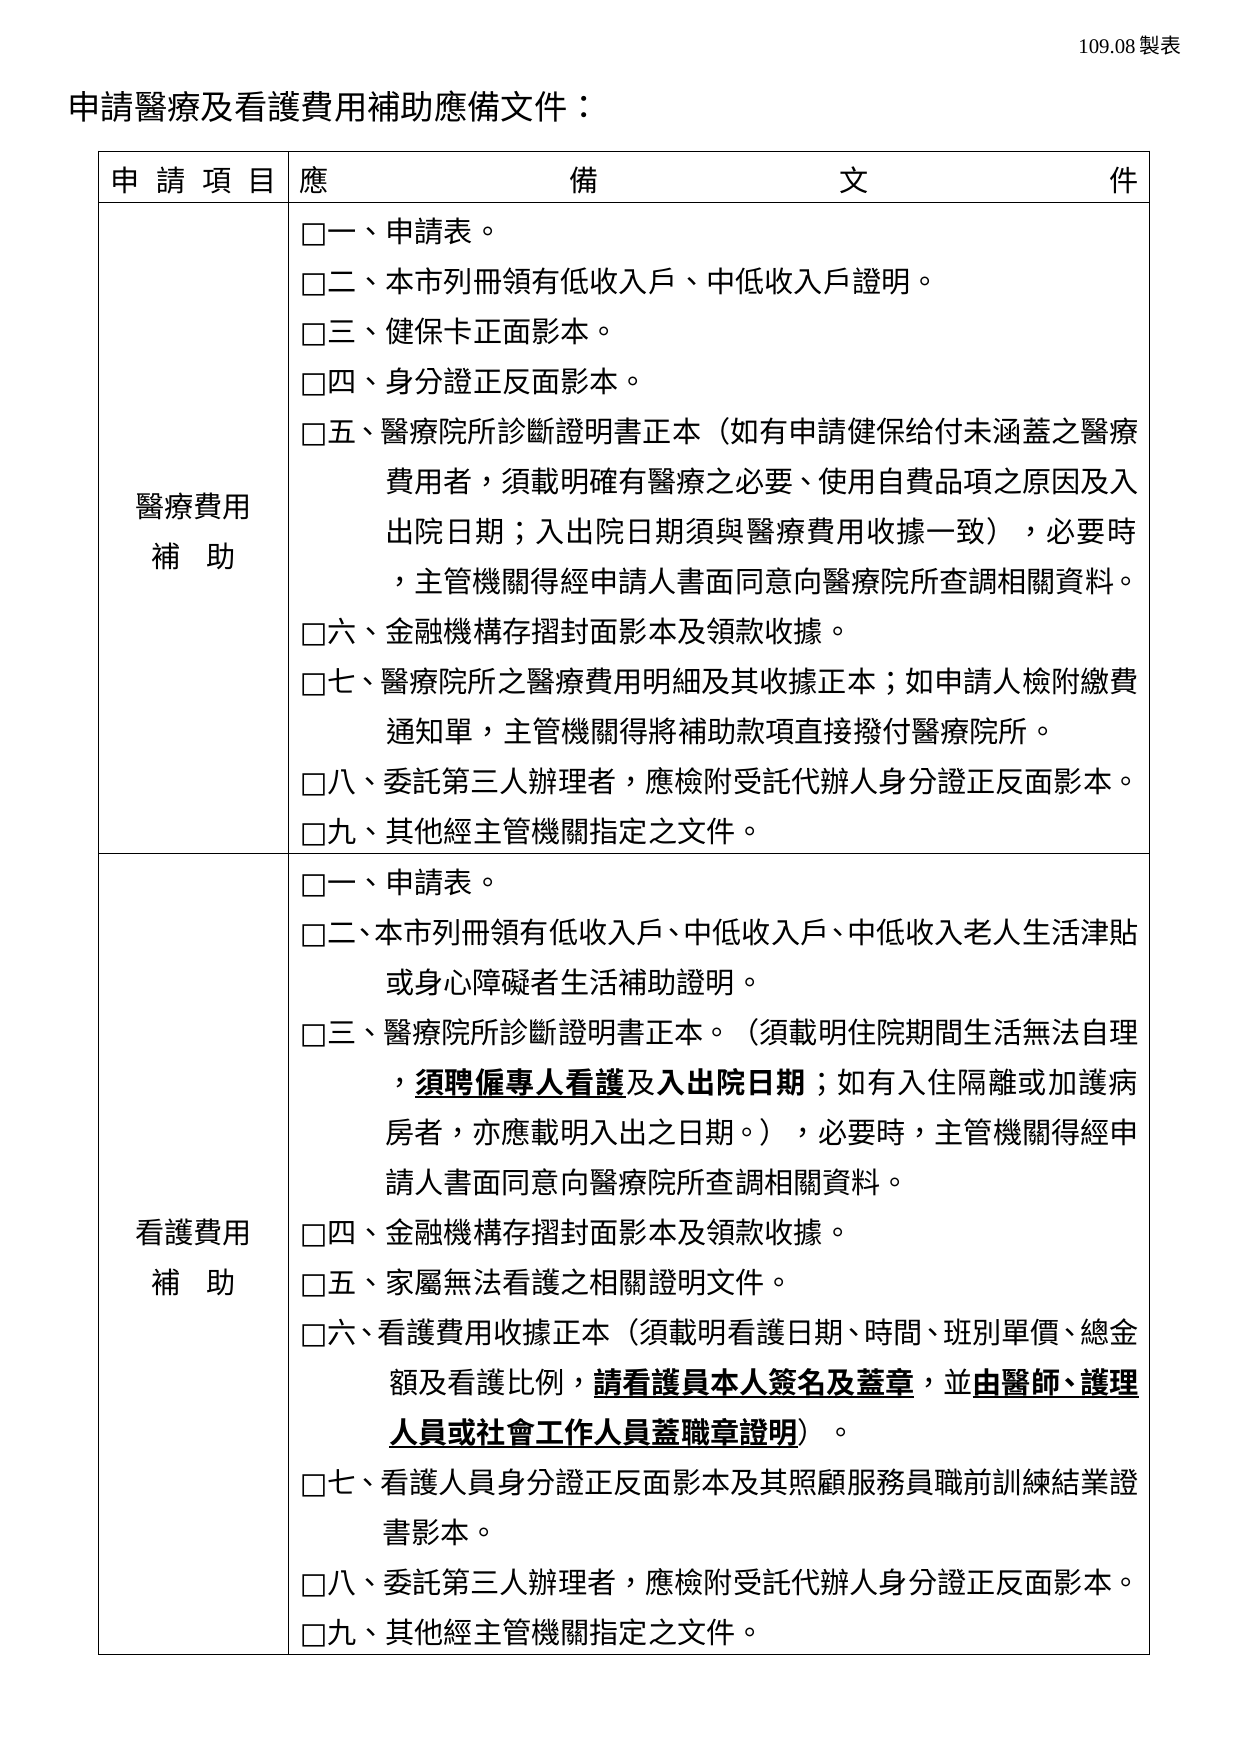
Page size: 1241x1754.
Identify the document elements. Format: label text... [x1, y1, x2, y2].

table_cell 醫療費用 補 助 [99, 203, 288, 853]
table_header 應備文件 [289, 152, 1149, 202]
table_cell 看護費用 補 助 [99, 854, 288, 1654]
text 申請醫療及看護費用補助應備文件： [67, 76, 1181, 131]
table_header 申請項目 [99, 152, 288, 202]
table_cell □一、申請表。 □二、本市列冊領有低收入戶、中低收入戶、中低收入老人生活津貼或身心障礙者生活補助證明。 □三、醫療院所診斷證明書正本。（須載明住院期間生活無法自理，須聘僱專人看護及入出院日期；如有入住隔離或加護病房者，亦應載明入出之日期。），必要時，主管機關得經申請人書面同意向醫療院所查調相關資料。 □四、金融機構存摺封面影本及領款收據。 □五、家屬無法看護之相關證明文件。 □六、看護費用收據正本（須載明看護日期、時間、班別單價、總金額及看護比例，請看護員本人簽名及蓋章，並由醫師、護理人員或社會工作人員蓋職章證明）。 □七、看護人員身分證正反面影本及其照顧服務員職前訓練結業證書影本。 □八、委託第三人辦理者，應檢附受託代辦人身分證正反面影本。 □九、其他經主管機關指定之文件。 [289, 854, 1149, 1654]
table_cell □一、申請表。 □二、本市列冊領有低收入戶、中低收入戶證明。 □三、健保卡正面影本。 □四、身分證正反面影本。 □五、醫療院所診斷證明書正本（如有申請健保给付未涵蓋之醫療費用者，須載明確有醫療之必要、使用自費品項之原因及入出院日期；入出院日期須與醫療費用收據一致），必要時，主管機關得經申請人書面同意向醫療院所查調相關資料。 □六、金融機構存摺封面影本及領款收據。 □七、醫療院所之醫療費用明細及其收據正本；如申請人檢附繳費通知單，主管機關得將補助款項直接撥付醫療院所。 □八、委託第三人辦理者，應檢附受託代辦人身分證正反面影本。 □九、其他經主管機關指定之文件。 [289, 203, 1149, 853]
